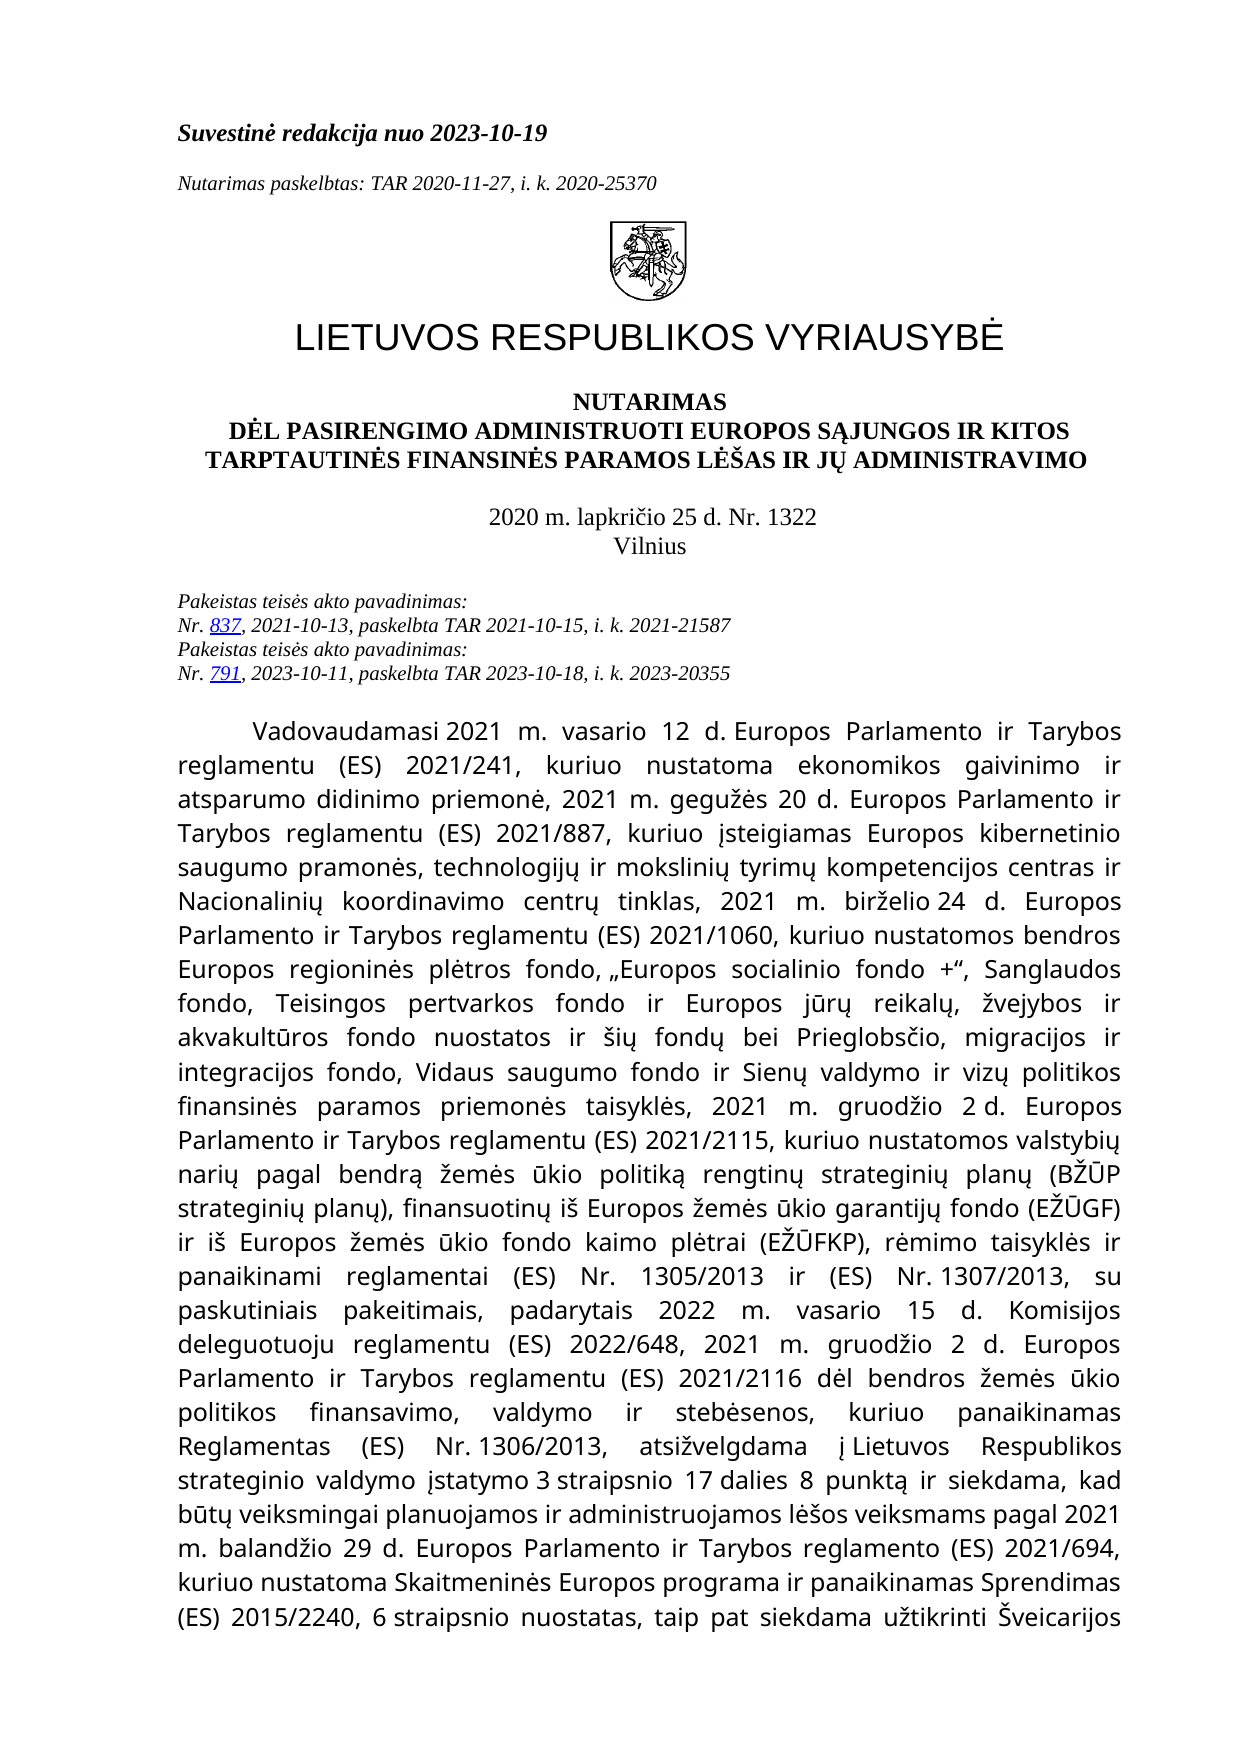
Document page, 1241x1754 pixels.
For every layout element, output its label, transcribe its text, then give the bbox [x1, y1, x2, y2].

text nutarimas [177, 387, 1122, 416]
text Nutarimas paskelbtas: TAR 2020-11-27, i. k. 2020-25370 [177, 171, 1122, 195]
text Nr. 791, 2023-10-11, paskelbta TAR 2023-10-18, i. k. 2023-20355 [177, 661, 1122, 685]
text Pakeistas teisės akto pavadinimas: [177, 588, 1122, 613]
text Suvestinė redakcija nuo 2023-10-19 [177, 118, 1122, 147]
text Pakeistas teisės akto pavadinimas: [177, 637, 1122, 661]
text Vilnius [177, 531, 1122, 560]
text DĖL PASIRENGIMO ADMINISTRUOTI EUROPOS SĄJUNGOS IR KITOS TARPTAUTINĖS FINANSINĖS PARAMOS LĖŠAS IR JŲ ADMINISTRAVIMO [177, 416, 1122, 473]
text Lietuvos Respublikos Vyriausybė [177, 315, 1122, 358]
text Vadovaudamasi 2021 m. vasario 12 d. Europos Parlamento ir Tarybos reglamentu (ES) 2021/241, kuriuo nustatoma ekonomikos gaivinimo ir atsparumo didinimo priemonė, 2021 m. gegužės 20 d. Europos Parlamento ir Tarybos reglamentu (ES) 2021/887, kuriuo įsteigiamas Europos kibernetinio saugumo pramonės, technologijų ir mokslinių tyrimų kompetencijos centras ir Nacionalinių koordinavimo centrų tinklas, 2021 m. birželio 24 d. Europos Parlamento ir Tarybos reglamentu (ES) 2021/1060, kuriuo nustatomos bendros Europos regioninės plėtros fondo, „Europos socialinio fondo +“, Sanglaudos fondo, Teisingos pertvarkos fondo ir Europos jūrų reikalų, žvejybos ir akvakultūros fondo nuostatos ir šių fondų bei Prieglobsčio, migracijos ir integracijos fondo, Vidaus saugumo fondo ir Sienų valdymo ir vizų politikos finansinės paramos priemonės taisyklės, 2021 m. gruodžio 2 d. Europos Parlamento ir Tarybos reglamentu (ES) 2021/2115, kuriuo nustatomos valstybių narių pagal bendrą žemės ūkio politiką rengtinų strateginių planų (BŽŪP strateginių planų), finansuotinų iš Europos žemės ūkio garantijų fondo (EŽŪGF) ir iš Europos žemės ūkio fondo kaimo plėtrai (EŽŪFKP), rėmimo taisyklės ir panaikinami reglamentai (ES) Nr. 1305/2013 ir (ES) Nr. 1307/2013, su paskutiniais pakeitimais, padarytais 2022 m. vasario 15 d. Komisijos deleguotuoju reglamentu (ES) 2022/648, 2021 m. gruodžio 2 d. Europos Parlamento ir Tarybos reglamentu (ES) 2021/2116 dėl bendros žemės ūkio politikos finansavimo, valdymo ir stebėsenos, kuriuo panaikinamas Reglamentas (ES) Nr. 1306/2013, atsižvelgdama į Lietuvos Respublikos strateginio valdymo įstatymo 3 straipsnio 17 dalies 8 punktą ir siekdama, kad būtų veiksmingai planuojamos ir administruojamos lėšos veiksmams pagal 2021 m. balandžio 29 d. Europos Parlamento ir Tarybos reglamento (ES) 2021/694, kuriuo nustatoma Skaitmeninės Europos programa ir panaikinamas Sprendimas (ES) 2015/2240, 6 straipsnio nuostatas, taip pat siekdama užtikrinti Šveicarijos [177, 713, 1122, 1633]
text 2020 m. lapkričio 25 d. Nr. 1322 [177, 502, 1122, 531]
text Nr. 837, 2021-10-13, paskelbta TAR 2021-10-15, i. k. 2021-21587 [177, 613, 1122, 637]
